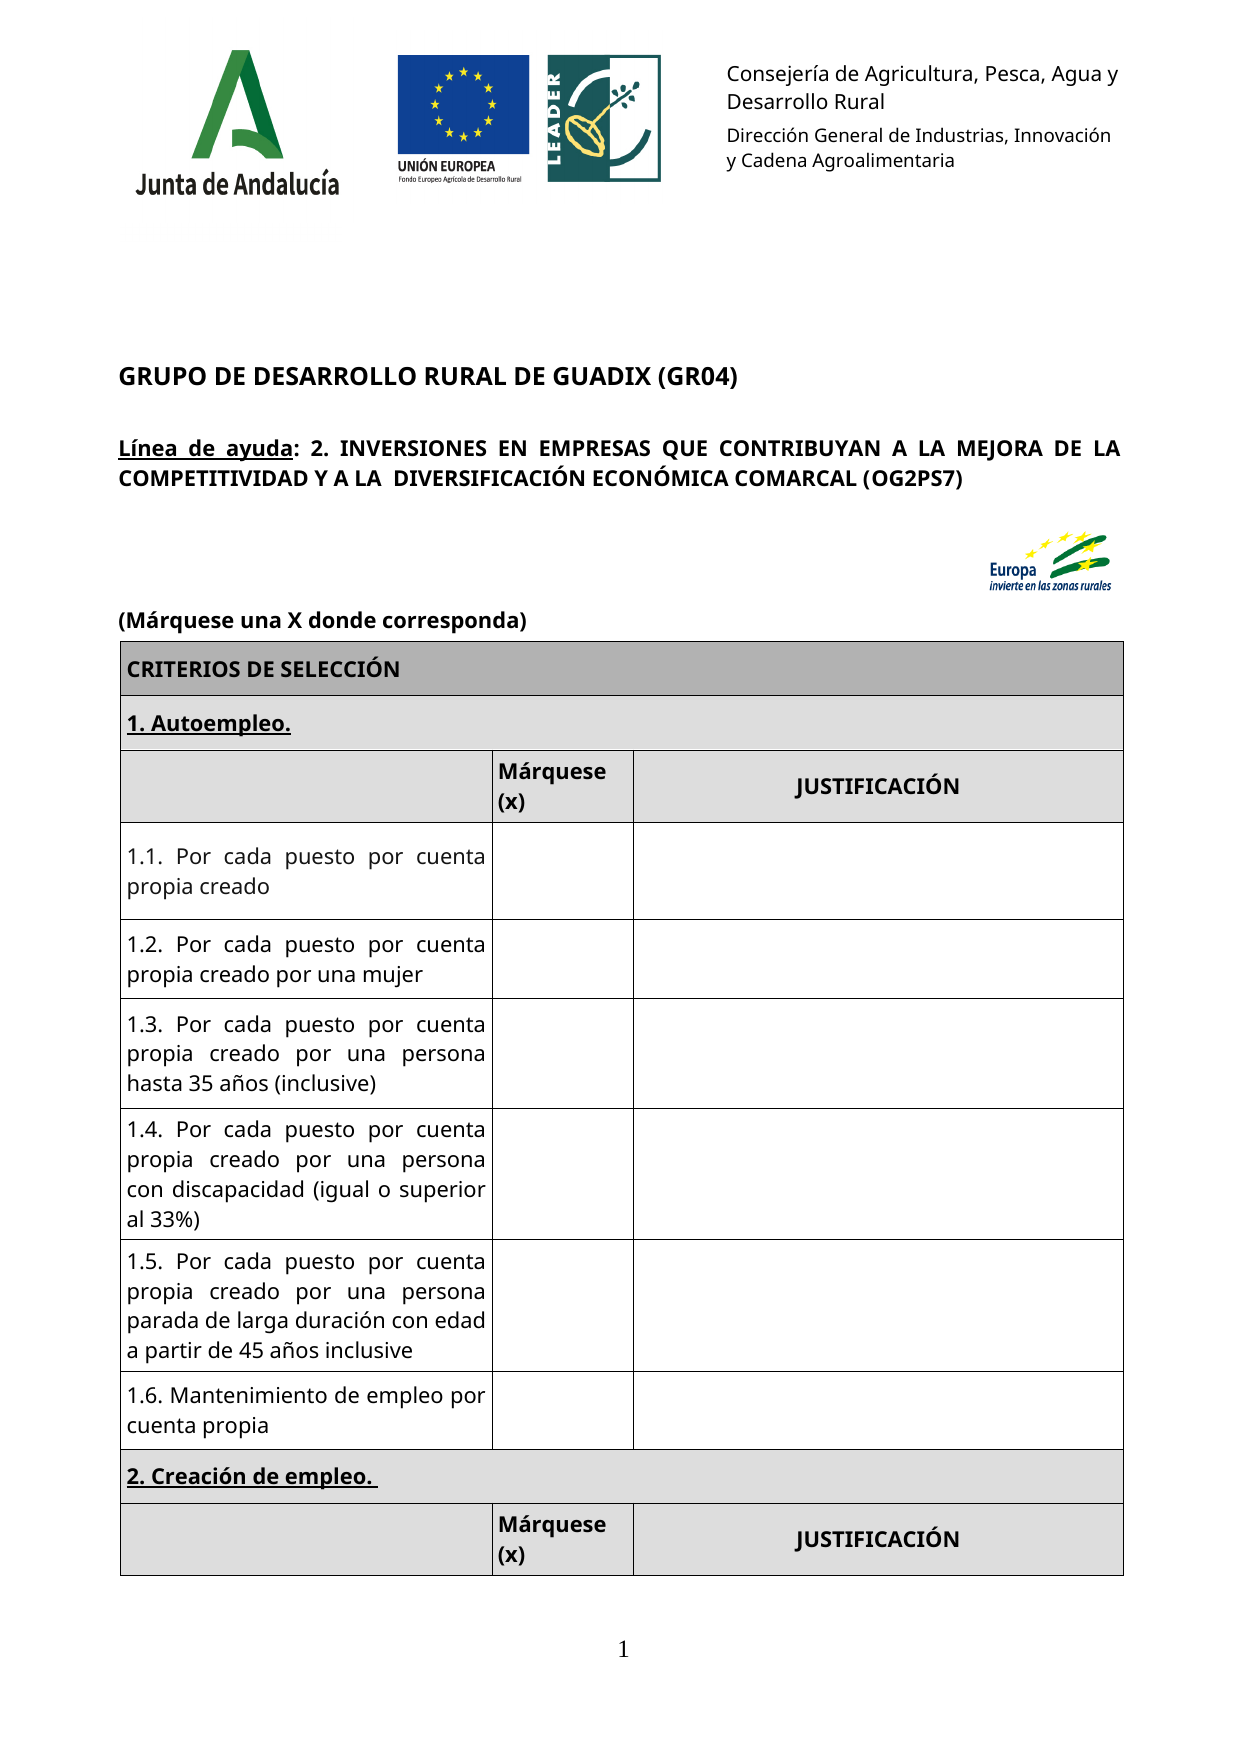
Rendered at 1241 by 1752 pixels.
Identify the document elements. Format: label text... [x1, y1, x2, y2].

table_cell [493, 1240, 633, 1371]
table_cell [493, 920, 633, 998]
table_cell [493, 1109, 633, 1239]
table_cell JUSTIFICACIÓN [634, 1504, 1123, 1575]
table_cell 1. Autoempleo. [121, 696, 1123, 749]
table_cell [634, 823, 1123, 919]
table_header CRITERIOS DE SELECCIÓN [121, 642, 1123, 695]
table_cell JUSTIFICACIÓN [634, 751, 1123, 822]
table_cell 1.2. Por cada puesto por cuenta propia creado por una mujer [121, 920, 492, 998]
table_cell [634, 1240, 1123, 1371]
text Línea de ayuda: 2. INVERSIONES EN EMPRESAS QUE CONTRIBUYAN A LA MEJORA DE LA COMPETITIVIDAD Y A LA DIVERSIFICACIÓN ECONÓMICA COMARCAL (OG2PS7) [118, 433, 1122, 492]
table_cell [493, 999, 633, 1107]
table_cell [121, 1504, 492, 1575]
text (Márquese una X donde corresponda) [118, 606, 1122, 635]
table_cell [634, 1372, 1123, 1448]
picture [382, 30, 677, 204]
table_cell [121, 751, 492, 822]
text Grupo de Desarrollo Rural de Guadix (GR04) [118, 358, 1122, 392]
table_cell [493, 1372, 633, 1448]
table_cell 1.3. Por cada puesto por cuenta propia creado por una persona hasta 35 años (inclusive) [121, 999, 492, 1107]
picture [120, 17, 354, 242]
table_cell [634, 1109, 1123, 1239]
table_cell Márquese (x) [493, 751, 633, 822]
table_cell [634, 999, 1123, 1107]
table_cell Márquese (x) [493, 1504, 633, 1575]
table_cell [634, 920, 1123, 998]
table_cell 1.6. Mantenimiento de empleo por cuenta propia [121, 1372, 492, 1448]
table_cell 2. Creación de empleo. [121, 1450, 1123, 1503]
table_cell 1.5. Por cada puesto por cuenta propia creado por una persona parada de larga duración con edad a partir de 45 años inclusive [121, 1240, 492, 1371]
table_cell 1.1. Por cada puesto por cuenta propia creado [121, 823, 492, 919]
table_cell [493, 823, 633, 919]
table_cell 1.4. Por cada puesto por cuenta propia creado por una persona con discapacidad (igual o superior al 33%) [121, 1109, 492, 1239]
